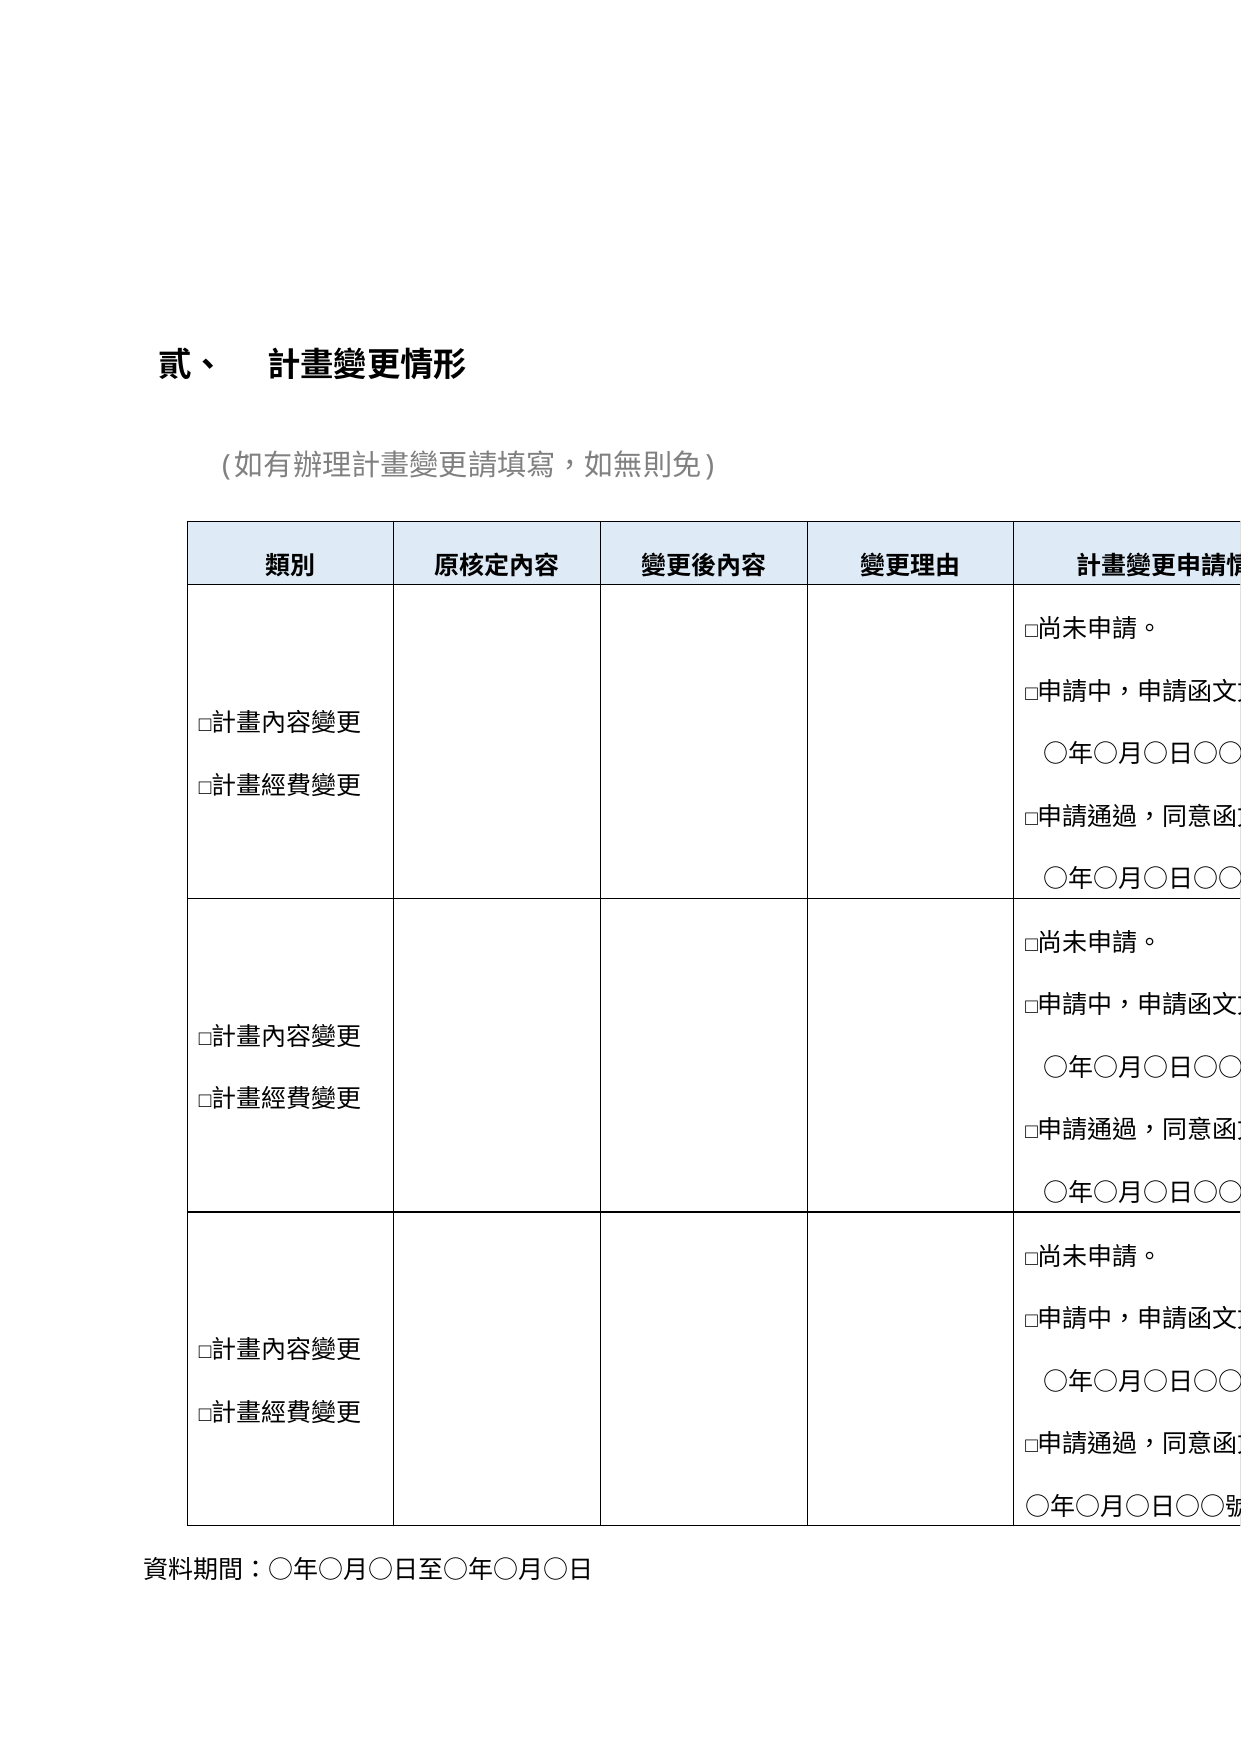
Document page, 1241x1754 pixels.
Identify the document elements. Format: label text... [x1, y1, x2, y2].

text 資料期間：○年○月○日至○年○月○日 [143, 1526, 1053, 1588]
table_cell [394, 1213, 600, 1525]
table_cell [601, 1213, 807, 1525]
table_cell [808, 1213, 1013, 1525]
table_cell □計畫內容變更 □計畫經費變更 [188, 1213, 393, 1525]
table_cell [808, 585, 1013, 898]
table_cell [394, 899, 600, 1211]
table_header 變更理由 [808, 522, 1013, 584]
table_header 變更後內容 [601, 522, 807, 584]
table_header 原核定內容 [394, 522, 600, 584]
table_cell [394, 585, 600, 898]
table_cell □尚未申請。 □申請中，申請函文文號：○年○月○日○○號函。 □申請通過，同意函文號：○年○月○日○○號函。 [1014, 1213, 1240, 1525]
table_header 計畫變更申請情形 [1014, 522, 1240, 584]
table_cell □計畫內容變更 □計畫經費變更 [188, 899, 393, 1211]
text (如有辦理計畫變更請填寫，如無則免) [217, 421, 1053, 483]
table_header 類別 [188, 522, 393, 584]
table_cell □尚未申請。 □申請中，申請函文文號：○年○月○日○○號函。 □申請通過，同意函文號：○年○月○日○○號函。 [1014, 585, 1240, 898]
list 計畫變更情形 [158, 321, 1053, 383]
table_cell □尚未申請。 □申請中，申請函文文號：○年○月○日○○號函。 □申請通過，同意函文號：○年○月○日○○號函。 [1014, 899, 1240, 1211]
table_cell [601, 899, 807, 1211]
table_cell □計畫內容變更 □計畫經費變更 [188, 585, 393, 898]
table_cell [808, 899, 1013, 1211]
table_cell [601, 585, 807, 898]
